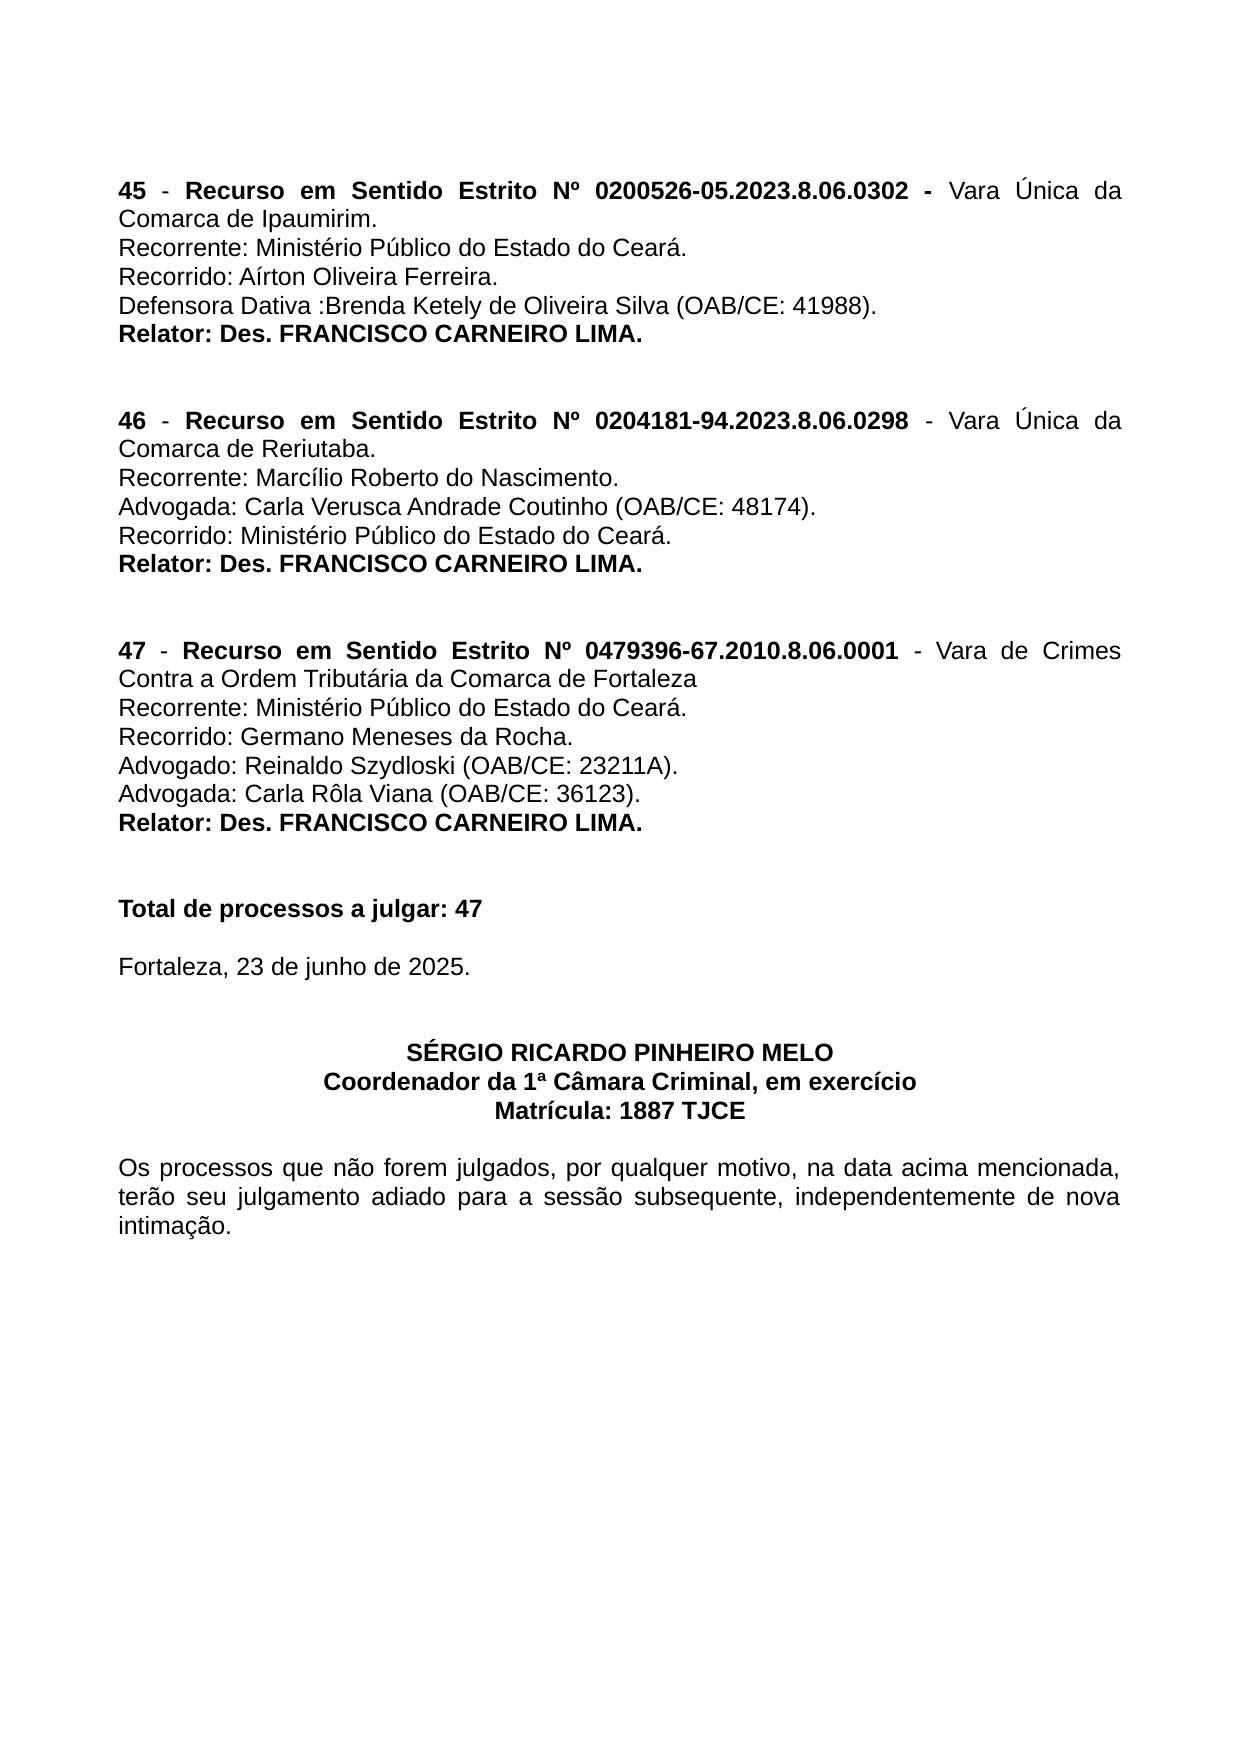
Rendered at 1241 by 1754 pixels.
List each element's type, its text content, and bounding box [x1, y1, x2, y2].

text Recorrente: Ministério Público do Estado do Ceará. [118, 693, 1122, 722]
text Matrícula: 1887 TJCE [118, 1096, 1122, 1124]
text Total de processos a julgar: 47 [118, 894, 1122, 923]
text Advogada: Carla Rôla Viana (OAB/CE: 36123). [118, 779, 1122, 808]
text Defensora Dativa :Brenda Ketely de Oliveira Silva (OAB/CE: 41988). [118, 291, 1122, 319]
text Recorrente: Ministério Público do Estado do Ceará. [118, 233, 1122, 262]
text Recorrido: Ministério Público do Estado do Ceará. [118, 521, 1122, 549]
text Coordenador da 1ª Câmara Criminal, em exercício [118, 1067, 1122, 1096]
text Fortaleza, 23 de junho de 2025. [118, 952, 1122, 981]
text Relator: Des. FRANCISCO CARNEIRO LIMA. [118, 549, 1122, 578]
text 45 - Recurso em Sentido Estrito Nº 0200526-05.2023.8.06.0302 - Vara Única da Comarca de Ipaumirim. [118, 176, 1122, 233]
text Advogada: Carla Verusca Andrade Coutinho (OAB/CE: 48174). [118, 492, 1122, 521]
text Advogado: Reinaldo Szydloski (OAB/CE: 23211A). [118, 751, 1122, 779]
text Recorrente: Marcílio Roberto do Nascimento. [118, 463, 1122, 492]
text 47 - Recurso em Sentido Estrito Nº 0479396-67.2010.8.06.0001 - Vara de Crimes Contra a Ordem Tributária da Comarca de Fortaleza [118, 636, 1122, 693]
text Relator: Des. FRANCISCO CARNEIRO LIMA. [118, 319, 1122, 348]
text Recorrido: Aírton Oliveira Ferreira. [118, 262, 1122, 291]
text Relator: Des. FRANCISCO CARNEIRO LIMA. [118, 808, 1122, 837]
text 46 - Recurso em Sentido Estrito Nº 0204181-94.2023.8.06.0298 - Vara Única da Comarca de Reriutaba. [118, 406, 1122, 463]
text Recorrido: Germano Meneses da Rocha. [118, 722, 1122, 751]
text SÉRGIO RICARDO PINHEIRO MELO [118, 1038, 1122, 1067]
text Os processos que não forem julgados, por qualquer motivo, na data acima mencionada, terão seu julgamento adiado para a sessão subsequente, independentemente de nova intimação. [118, 1153, 1122, 1239]
